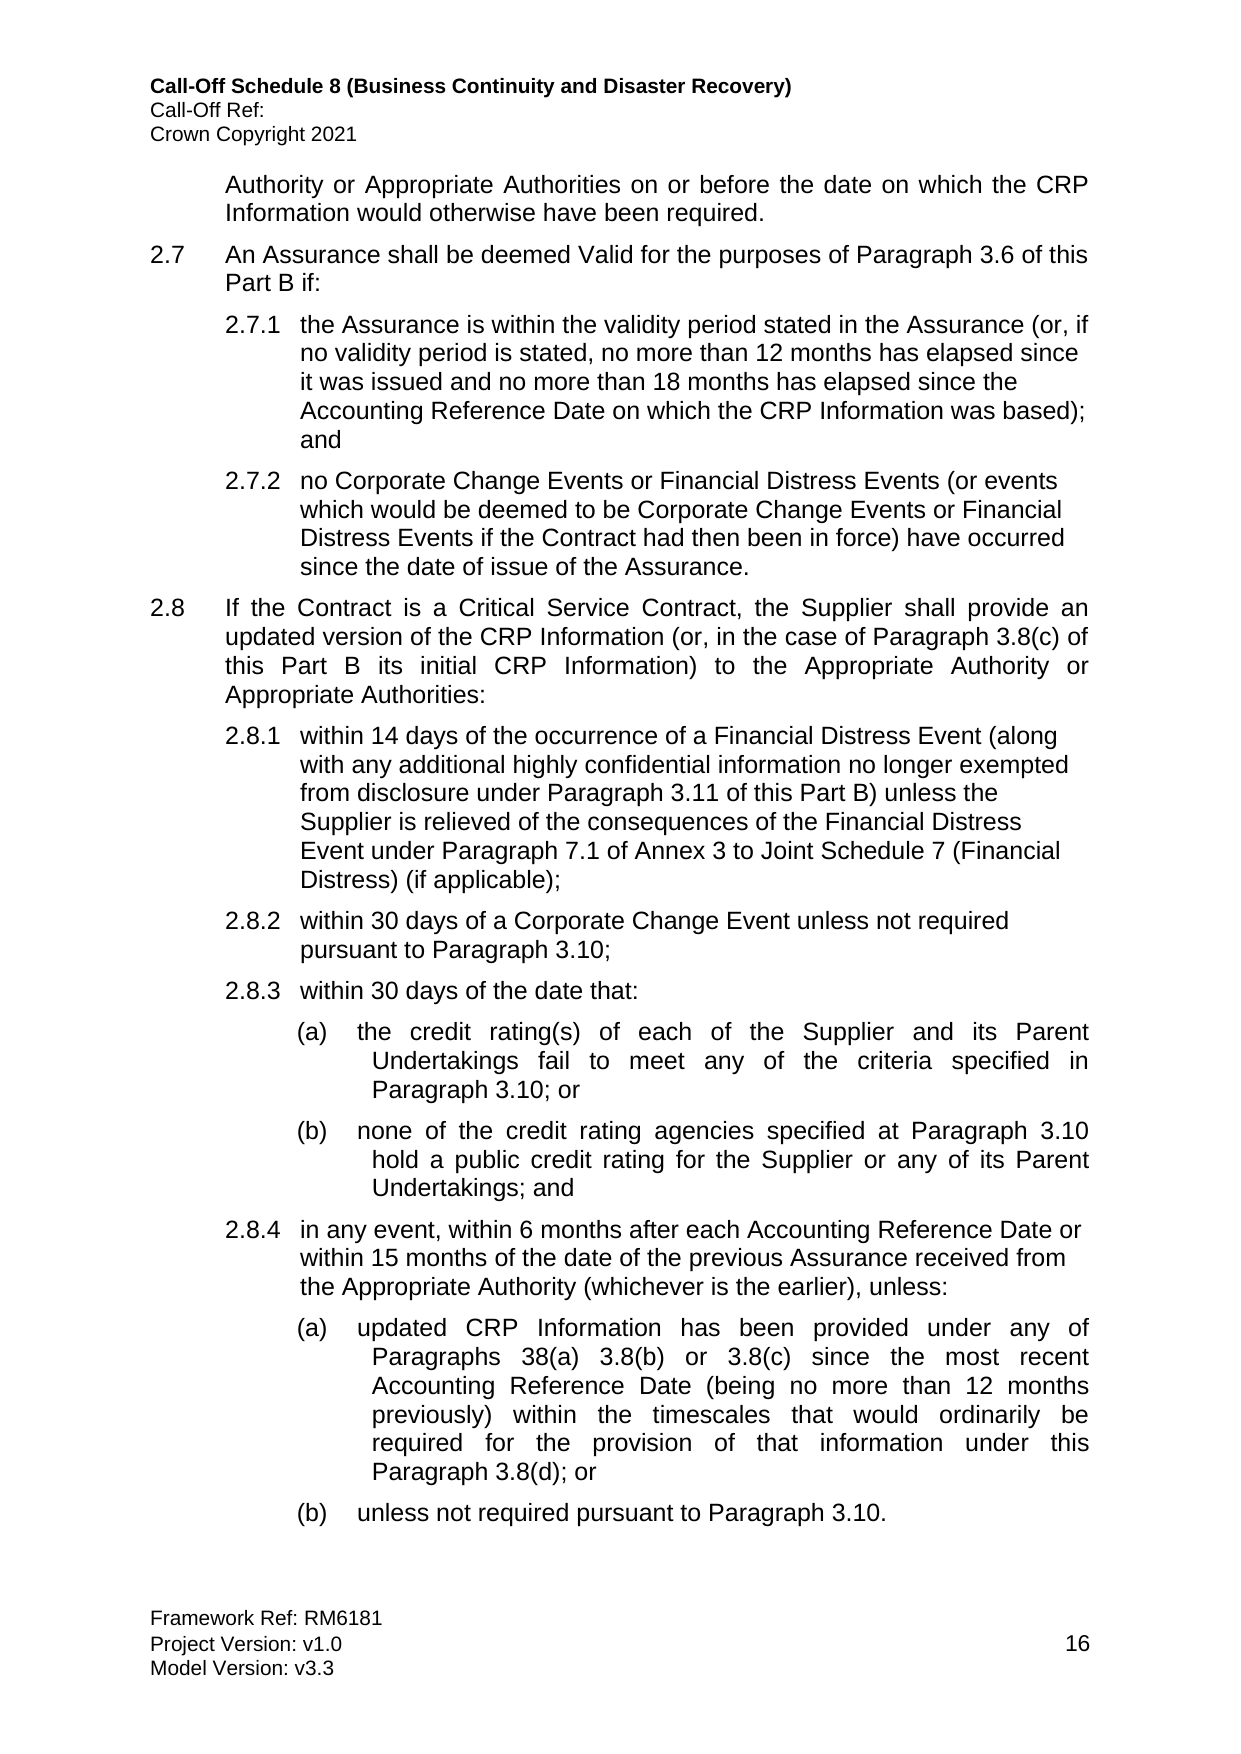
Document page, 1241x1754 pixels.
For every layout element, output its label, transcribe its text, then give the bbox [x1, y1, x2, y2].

list in any event, within 6 months after each Accounting Reference Date or within 15 months of the date of the previous Assurance received from the Appropriate Authority (whichever is the earlier), unless: [225, 1215, 1090, 1301]
list none of the credit rating agencies specified at Paragraph 3.10 hold a public credit rating for the Supplier or any of its Parent Undertakings; and [297, 1116, 1090, 1202]
list unless not required pursuant to Paragraph 3.10. [297, 1498, 1090, 1527]
list within 14 days of the occurrence of a Financial Distress Event (along with any additional highly confidential information no longer exempted from disclosure under Paragraph 3.11 of this Part B) unless the Supplier is relieved of the consequences of the Financial Distress Event under Paragraph 7.1 of Annex 3 to Joint Schedule 7 (Financial Distress) (if applicable); [225, 721, 1090, 893]
list updated CRP Information has been provided under any of Paragraphs 38(a) 3.8(b) or 3.8(c) since the most recent Accounting Reference Date (being no more than 12 months previously) within the timescales that would ordinarily be required for the provision of that information under this Paragraph 3.8(d); or [297, 1313, 1090, 1486]
list within 30 days of the date that: [225, 976, 1090, 1005]
list the Assurance is within the validity period stated in the Assurance (or, if no validity period is stated, no more than 12 months has elapsed since it was issued and no more than 18 months has elapsed since the Accounting Reference Date on which the CRP Information was based); and [225, 310, 1090, 453]
list Authority or Appropriate Authorities on or before the date on which the CRP Information would otherwise have been required. [150, 170, 1090, 227]
list the credit rating(s) of each of the Supplier and its Parent Undertakings fail to meet any of the criteria specified in Paragraph 3.10; or [297, 1017, 1090, 1103]
list An Assurance shall be deemed Valid for the purposes of Paragraph 3.6 of this Part B if: [150, 240, 1090, 297]
list If the Contract is a Critical Service Contract, the Supplier shall provide an updated version of the CRP Information (or, in the case of Paragraph 3.8(c) of this Part B its initial CRP Information) to the Appropriate Authority or Appropriate Authorities: [150, 593, 1090, 708]
list no Corporate Change Events or Financial Distress Events (or events which would be deemed to be Corporate Change Events or Financial Distress Events if the Contract had then been in force) have occurred since the date of issue of the Assurance. [225, 466, 1090, 581]
list within 30 days of a Corporate Change Event unless not required pursuant to Paragraph 3.10; [225, 906, 1090, 963]
